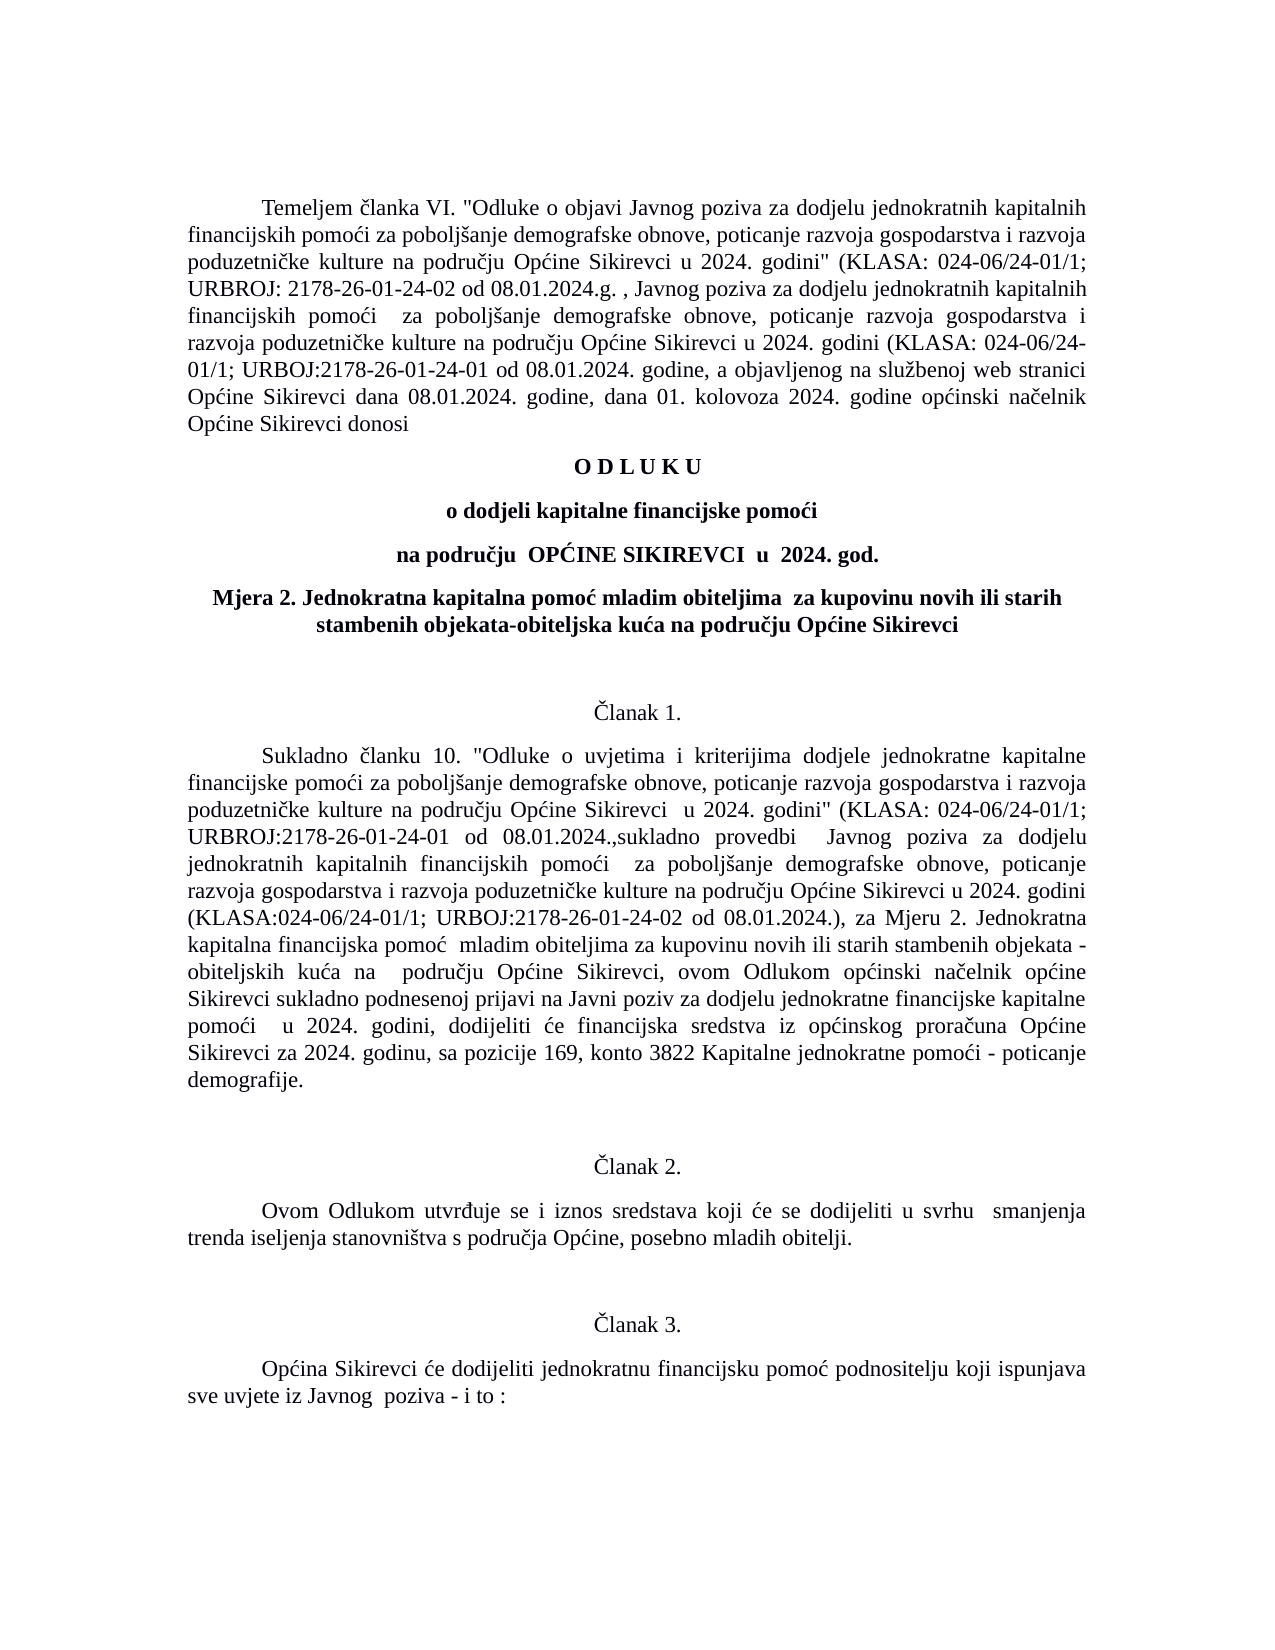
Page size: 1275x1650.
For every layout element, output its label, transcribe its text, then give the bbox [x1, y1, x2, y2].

text Temeljem članka VI. "Odluke o objavi Javnog poziva za dodjelu jednokratnih kapitalnih financijskih pomoći za poboljšanje demografske obnove, poticanje razvoja gospodarstva i razvoja poduzetničke kulture na području Općine Sikirevci u 2024. godini" (KLASA: 024-06/24-01/1; URBROJ: 2178-26-01-24-02 od 08.01.2024.g. , Javnog poziva za dodjelu jednokratnih kapitalnih financijskih pomoći za poboljšanje demografske obnove, poticanje razvoja gospodarstva i razvoja poduzetničke kulture na području Općine Sikirevci u 2024. godini (KLASA: 024-06/24-01/1; URBOJ:2178-26-01-24-01 od 08.01.2024. godine, a objavljenog na službenoj web stranici Općine Sikirevci dana 08.01.2024. godine, dana 01. kolovoza 2024. godine općinski načelnik Općine Sikirevci donosi [187, 194, 1087, 436]
text o dodjeli kapitalne financijske pomoći [187, 497, 1087, 524]
text Članak 3. [187, 1311, 1087, 1338]
text na području OPĆINE SIKIREVCI u 2024. god. [187, 540, 1087, 567]
text Mjera 2. Jednokratna kapitalna pomoć mladim obiteljima za kupovinu novih ili starih stambenih objekata-obiteljska kuća na području Općine Sikirevci [187, 584, 1087, 638]
text Članak 2. [187, 1153, 1087, 1180]
text Ovom Odlukom utvrđuje se i iznos sredstava koji će se dodijeliti u svrhu smanjenja trenda iseljenja stanovništva s područja Općine, posebno mladih obitelji. [187, 1197, 1087, 1251]
text Članak 1. [187, 698, 1087, 725]
text O D L U K U [187, 453, 1087, 480]
text Sukladno članku 10. "Odluke o uvjetima i kriterijima dodjele jednokratne kapitalne financijske pomoći za poboljšanje demografske obnove, poticanje razvoja gospodarstva i razvoja poduzetničke kulture na području Općine Sikirevci u 2024. godini" (KLASA: 024-06/24-01/1; URBROJ:2178-26-01-24-01 od 08.01.2024.,sukladno provedbi Javnog poziva za dodjelu jednokratnih kapitalnih financijskih pomoći za poboljšanje demografske obnove, poticanje razvoja gospodarstva i razvoja poduzetničke kulture na području Općine Sikirevci u 2024. godini (KLASA:024-06/24-01/1; URBOJ:2178-26-01-24-02 od 08.01.2024.), za Mjeru 2. Jednokratna kapitalna financijska pomoć mladim obiteljima za kupovinu novih ili starih stambenih objekata -obiteljskih kuća na području Općine Sikirevci, ovom Odlukom općinski načelnik općine Sikirevci sukladno podnesenoj prijavi na Javni poziv za dodjelu jednokratne financijske kapitalne pomoći u 2024. godini, dodijeliti će financijska sredstva iz općinskog proračuna Općine Sikirevci za 2024. godinu, sa pozicije 169, konto 3822 Kapitalne jednokratne pomoći - poticanje demografije. [187, 742, 1087, 1093]
text Općina Sikirevci će dodijeliti jednokratnu financijsku pomoć podnositelju koji ispunjava sve uvjete iz Javnog poziva - i to : [187, 1354, 1087, 1408]
